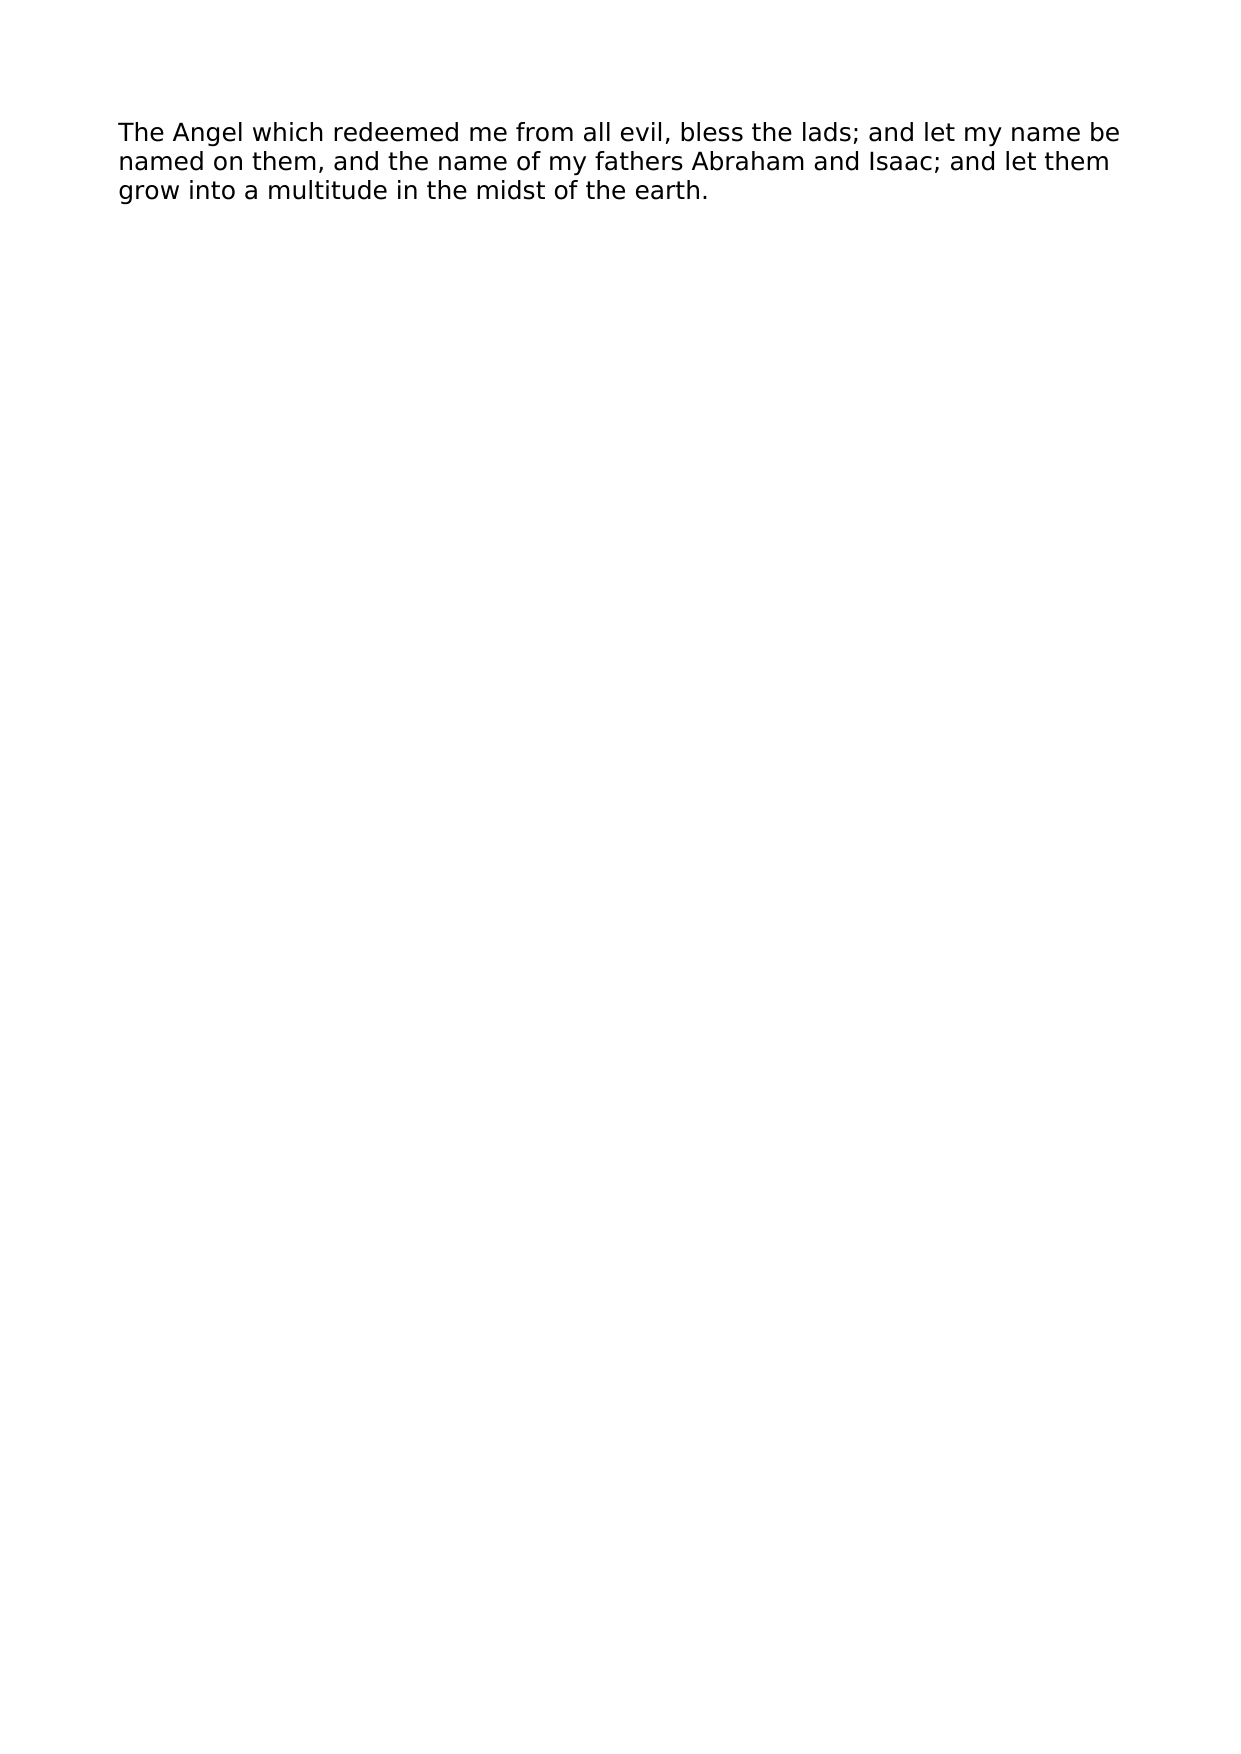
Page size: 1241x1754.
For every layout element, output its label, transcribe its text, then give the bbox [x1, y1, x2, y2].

text The Angel which redeemed me from all evil, bless the lads; and let my name be named on them, and the name of my fathers Abraham and Isaac; and let them grow into a multitude in the midst of the earth. [118, 118, 1122, 206]
